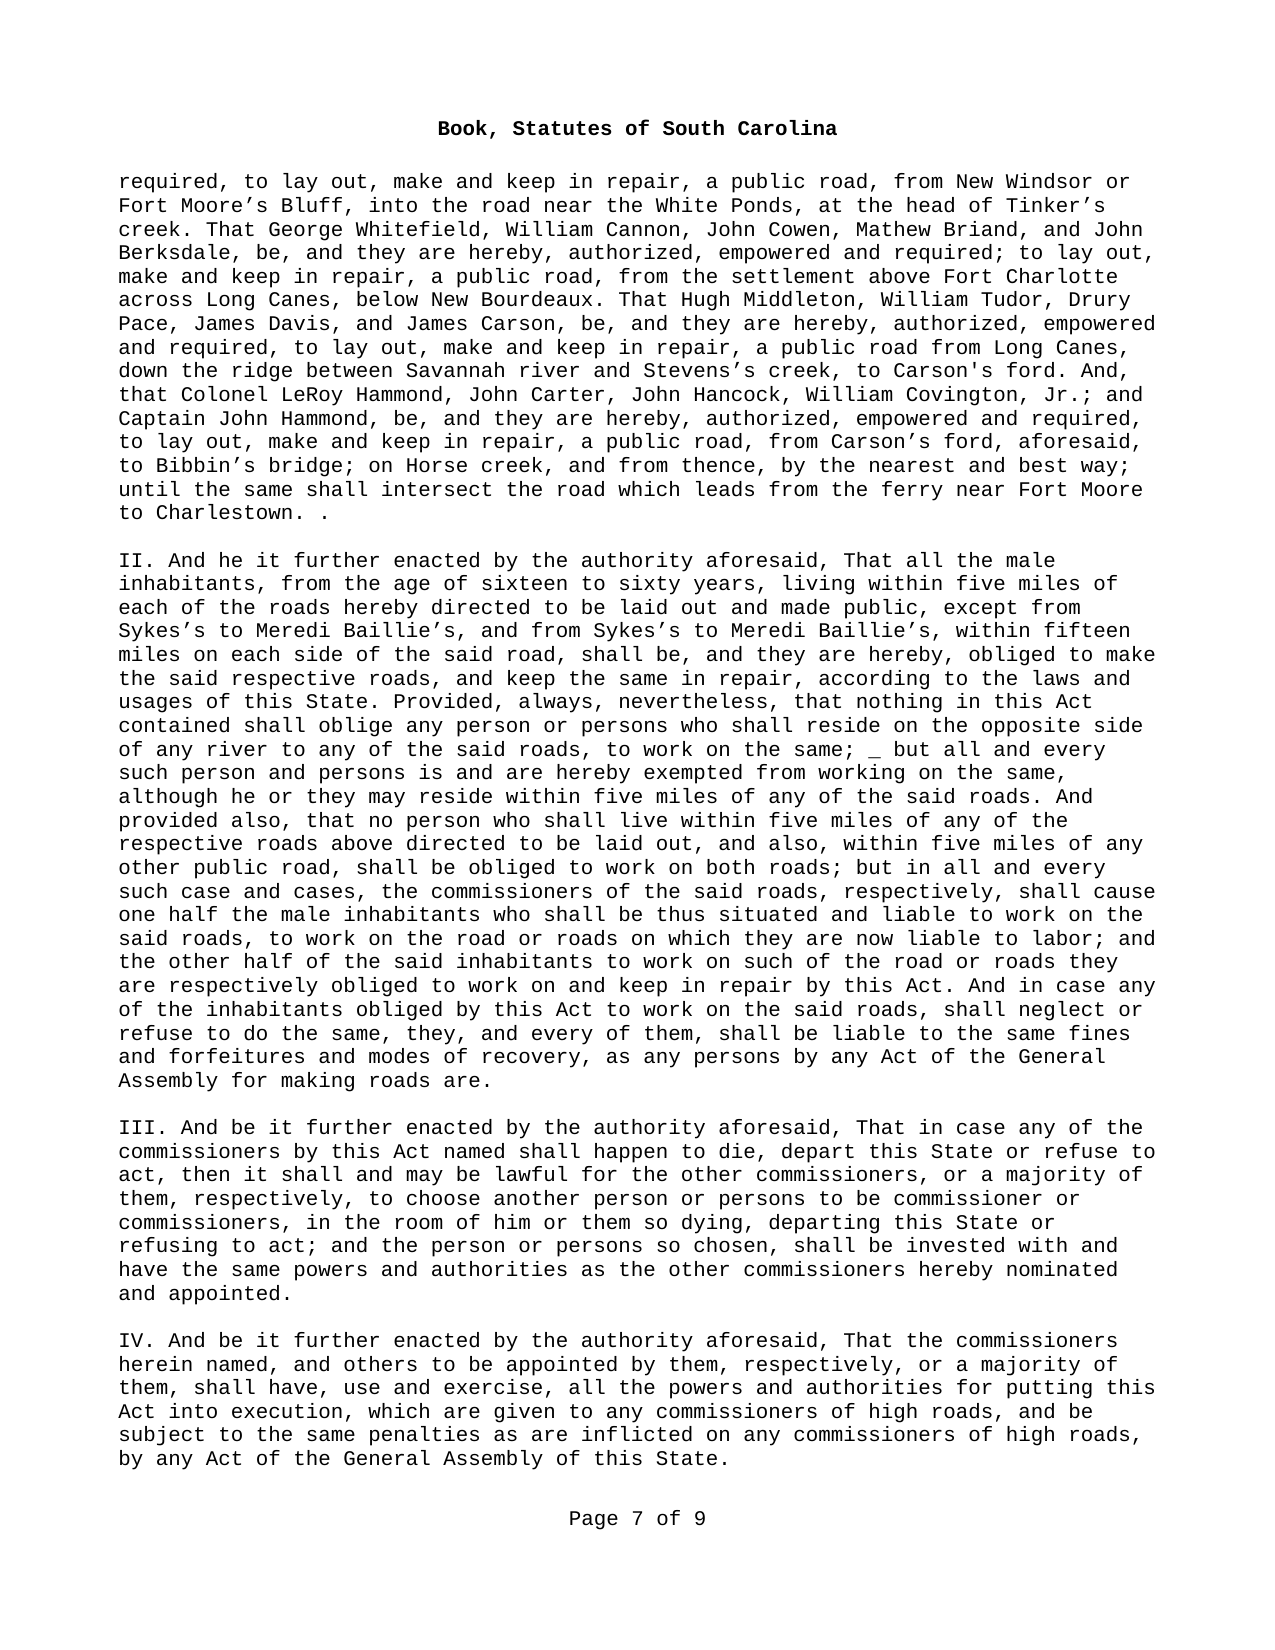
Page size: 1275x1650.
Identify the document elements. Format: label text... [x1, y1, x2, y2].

text IV. And be it further enacted by the authority aforesaid, That the commissioners herein named, and others to be appointed by them, respectively, or a majority of them, shall have, use and exercise, all the powers and authorities for putting this Act into execution, which are given to any commissioners of high roads, and be subject to the same penalties as are inflicted on any commissioners of high roads, by any Act of the General Assembly of this State. [118, 1330, 1157, 1472]
text III. And be it further enacted by the authority aforesaid, That in case any of the commissioners by this Act named shall happen to die, depart this State or refuse to act, then it shall and may be lawful for the other commissioners, or a majority of them, respectively, to choose another person or persons to be commissioner or commissioners, in the room of him or them so dying, departing this State or refusing to act; and the person or persons so chosen, shall be invested with and have the same powers and authorities as the other commissioners hereby nominated and appointed. [118, 1117, 1157, 1306]
text required, to lay out, make and keep in repair, a public road, from New Windsor or Fort Moore’s Bluff, into the road near the White Ponds, at the head of Tinker’s creek. That George Whitefield, William Cannon, John Cowen, Mathew Briand, and John Berksdale, be, and they are hereby, authorized, empowered and required; to lay out, make and keep in repair, a public road, from the settlement above Fort Charlotte across Long Canes, below New Bourdeaux. That Hugh Middleton, William Tudor, Drury Pace, James Davis, and James Carson, be, and they are hereby, authorized, empowered and required, to lay out, make and keep in repair, a public road from Long Canes, down the ridge between Savannah river and Stevens’s creek, to Carson's ford. And, that Colonel LeRoy Hammond, John Carter, John Hancock, William Covington, Jr.; and Captain John Hammond, be, and they are hereby, authorized, empowered and required, to lay out, make and keep in repair, a public road, from Carson’s ford, aforesaid, to Bibbin’s bridge; on Horse creek, and from thence, by the nearest and best way; until the same shall intersect the road which leads from the ferry near Fort Moore to Charlestown. . [118, 171, 1157, 526]
text II. And he it further enacted by the authority aforesaid, That all the male inhabitants, from the age of sixteen to sixty years, living within five miles of each of the roads hereby directed to be laid out and made public, except from Sykes’s to Meredi Baillie’s, and from Sykes’s to Meredi Baillie’s, within fifteen miles on each side of the said road, shall be, and they are hereby, obliged to make the said respective roads, and keep the same in repair, according to the laws and usages of this State. Provided, always, nevertheless, that nothing in this Act contained shall oblige any person or persons who shall reside on the opposite side of any river to any of the said roads, to work on the same; _ but all and every such person and persons is and are hereby exempted from working on the same, although he or they may reside within five miles of any of the said roads. And provided also, that no person who shall live within five miles of any of the respective roads above directed to be laid out, and also, within five miles of any other public road, shall be obliged to work on both roads; but in all and every such case and cases, the commissioners of the said roads, respectively, shall cause one half the male inhabitants who shall be thus situated and liable to work on the said roads, to work on the road or roads on which they are now liable to labor; and the other half of the said inhabitants to work on such of the road or roads they are respectively obliged to work on and keep in repair by this Act. And in case any of the inhabitants obliged by this Act to work on the said roads, shall neglect or refuse to do the same, they, and every of them, shall be liable to the same fines and forfeitures and modes of recovery, as any persons by any Act of the General Assembly for making roads are. [118, 549, 1157, 1093]
